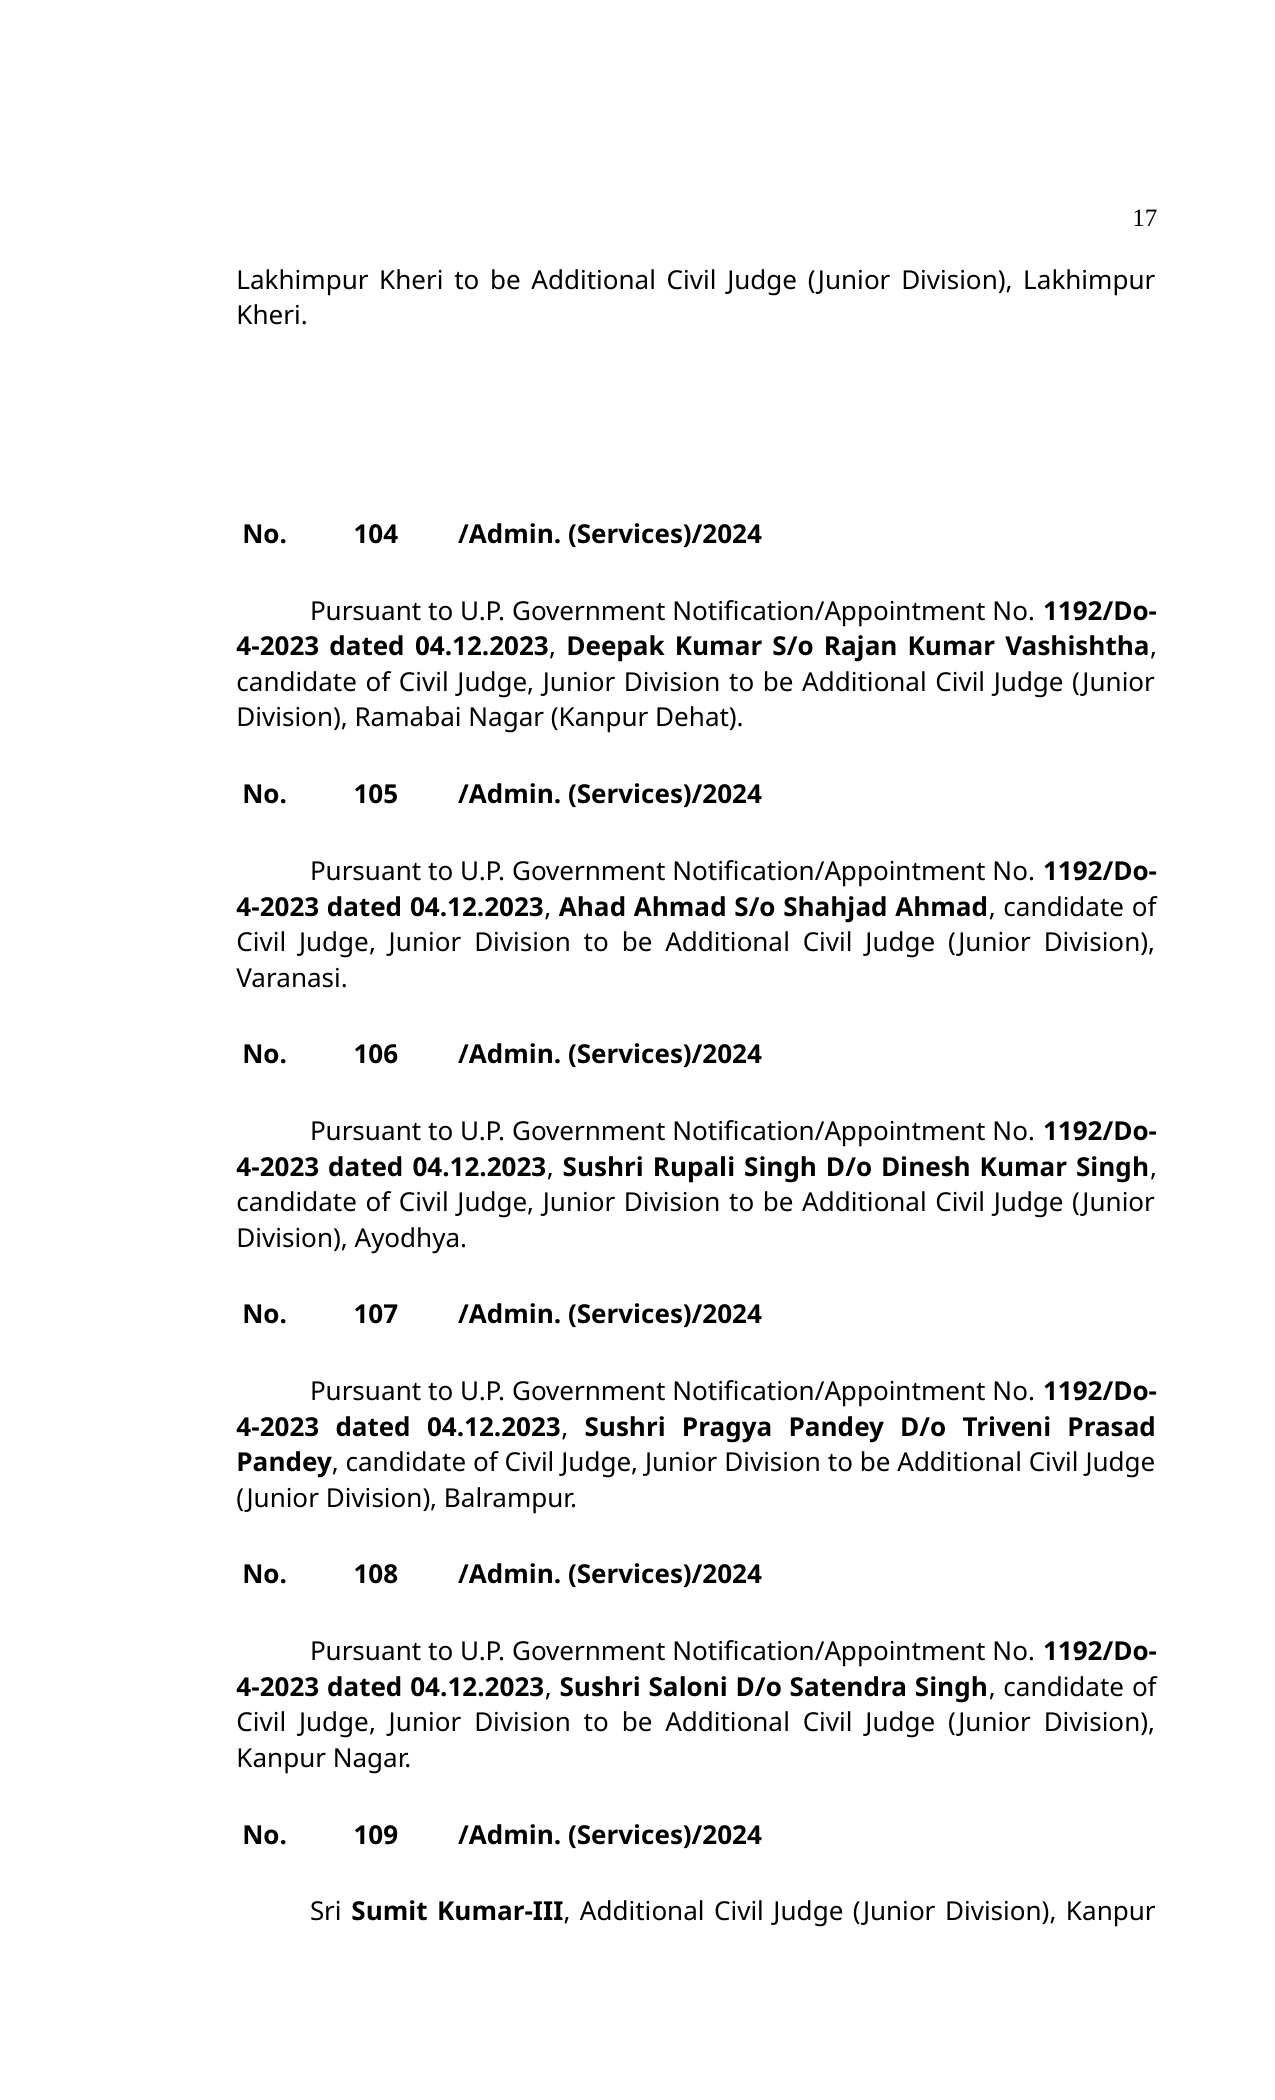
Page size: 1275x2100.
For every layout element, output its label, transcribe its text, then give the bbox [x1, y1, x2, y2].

text Pursuant to U.P. Government Notification/Appointment No. 1192/Do-4-2023 dated 04.12.2023, Deepak Kumar S/o Rajan Kumar Vashishtha, candidate of Civil Judge, Junior Division to be Additional Civil Judge (Junior Division), Ramabai Nagar (Kanpur Dehat). [236, 592, 1157, 734]
text Lakhimpur Kheri to be Additional Civil Judge (Junior Division), Lakhimpur Kheri. [236, 261, 1157, 332]
table_header No. [236, 1550, 310, 1597]
table_header /Admin. (Services)/2024 [452, 1811, 811, 1857]
table_header /Admin. (Services)/2024 [452, 770, 811, 817]
text Pursuant to U.P. Government Notification/Appointment No. 1192/Do-4-2023 dated 04.12.2023, Sushri Rupali Singh D/o Dinesh Kumar Singh, candidate of Civil Judge, Junior Division to be Additional Civil Judge (Junior Division), Ayodhya. [236, 1113, 1157, 1255]
table_header No. [236, 1290, 310, 1337]
text Pursuant to U.P. Government Notification/Appointment No. 1192/Do-4-2023 dated 04.12.2023, Sushri Saloni D/o Satendra Singh, candidate of Civil Judge, Junior Division to be Additional Civil Judge (Junior Division), Kanpur Nagar. [236, 1633, 1157, 1775]
table_header /Admin. (Services)/2024 [452, 1550, 811, 1597]
table_header /Admin. (Services)/2024 [452, 1030, 811, 1077]
text Pursuant to U.P. Government Notification/Appointment No. 1192/Do-4-2023 dated 04.12.2023, Ahad Ahmad S/o Shahjad Ahmad, candidate of Civil Judge, Junior Division to be Additional Civil Judge (Junior Division), Varanasi. [236, 853, 1157, 995]
table_header /Admin. (Services)/2024 [452, 510, 811, 557]
table_header No. [236, 770, 310, 817]
table_header No. [236, 1811, 310, 1857]
table_header No. [236, 510, 310, 557]
table_header [310, 1290, 452, 1337]
text Pursuant to U.P. Government Notification/Appointment No. 1192/Do-4-2023 dated 04.12.2023, Sushri Pragya Pandey D/o Triveni Prasad Pandey, candidate of Civil Judge, Junior Division to be Additional Civil Judge (Junior Division), Balrampur. [236, 1373, 1157, 1515]
table_header [310, 1550, 452, 1597]
table_header No. [236, 1030, 310, 1077]
text Sri Sumit Kumar-III, Additional Civil Judge (Junior Division), Kanpur [236, 1893, 1157, 1928]
table_header [310, 770, 452, 817]
table_header [310, 510, 452, 557]
table_header [310, 1030, 452, 1077]
table_header /Admin. (Services)/2024 [452, 1290, 811, 1337]
table_header [310, 1811, 452, 1857]
